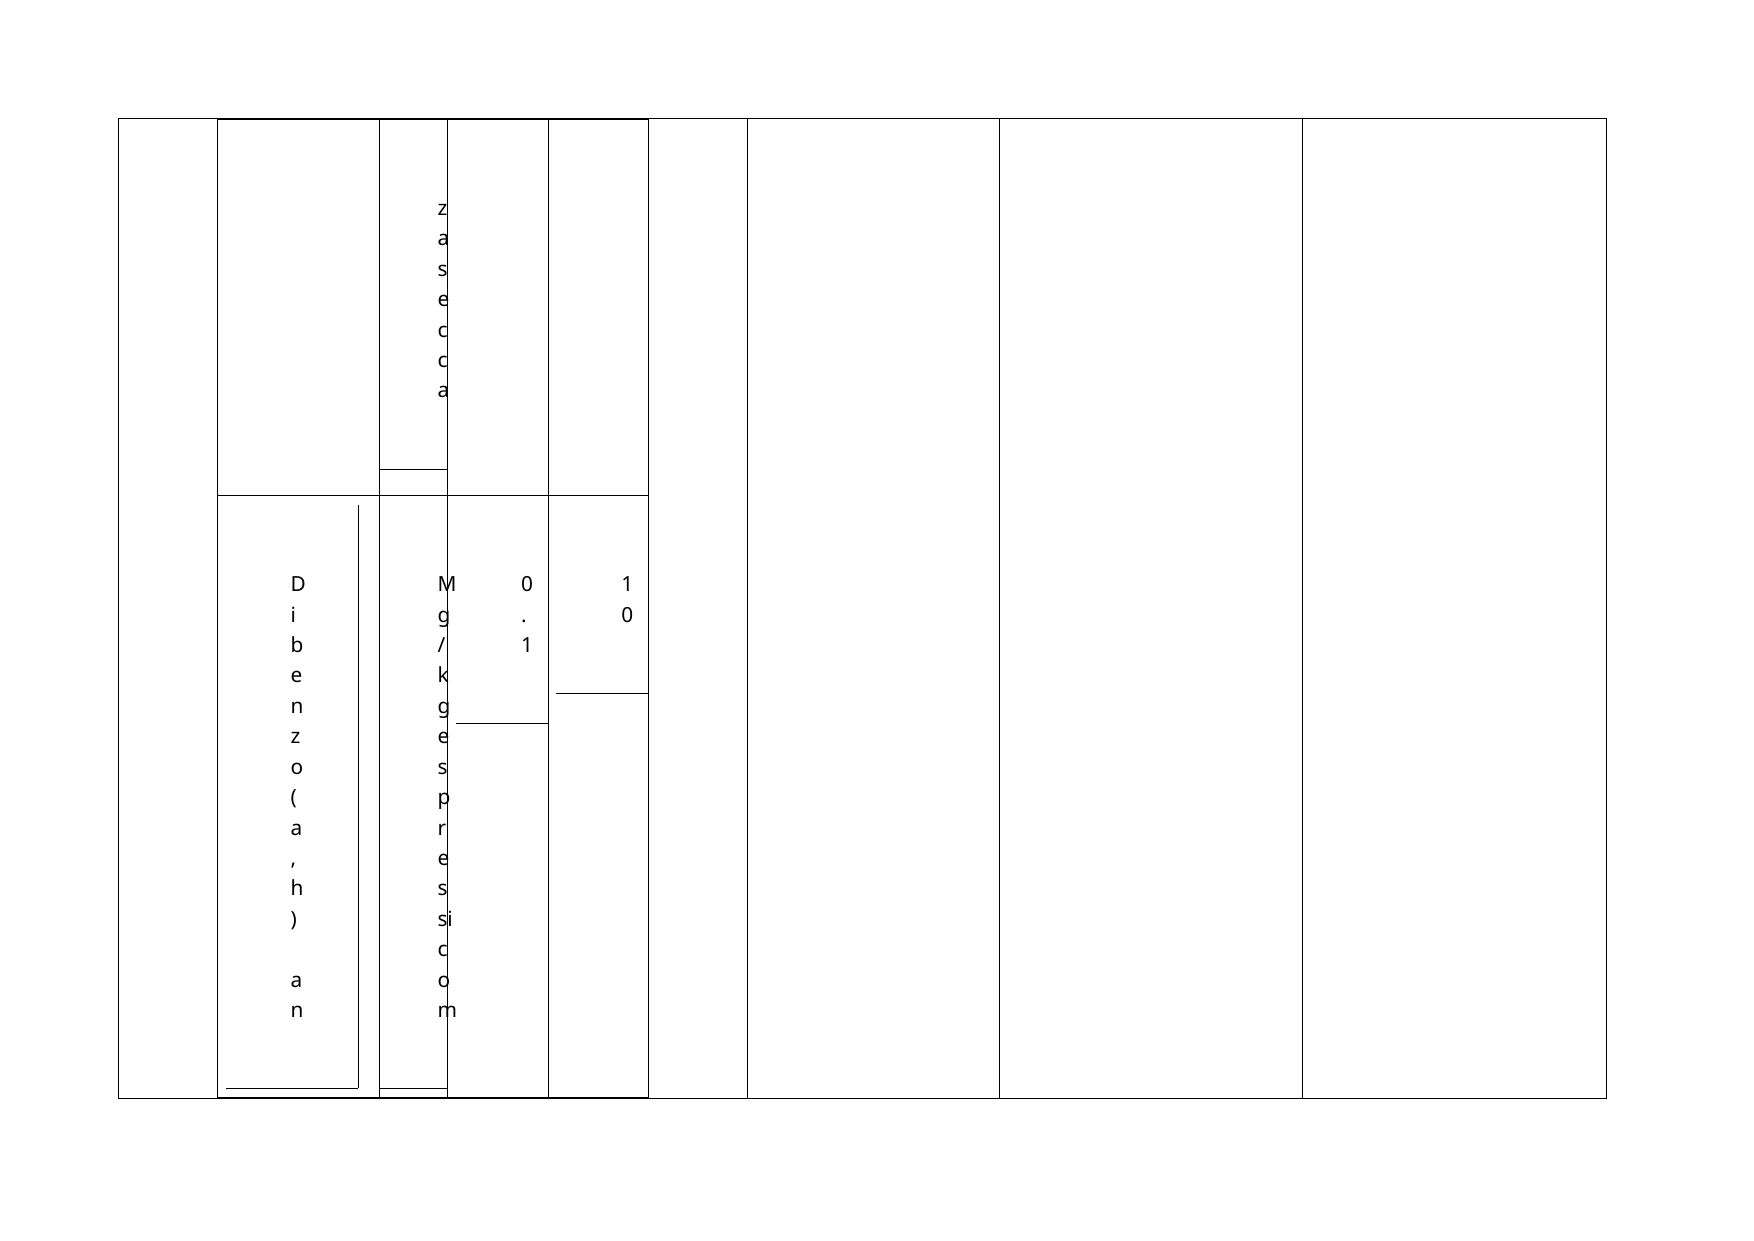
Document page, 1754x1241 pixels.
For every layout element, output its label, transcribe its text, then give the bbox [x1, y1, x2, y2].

table_cell Mg/kg espressi come sostanza secca [380, 470, 447, 495]
table_cell 10 [549, 496, 648, 1097]
table_cell [119, 119, 217, 1098]
table_cell 0.1 [448, 120, 548, 495]
table_cell [549, 120, 648, 495]
table_cell [218, 120, 379, 495]
table_cell [1303, 119, 1606, 1098]
table_cell [748, 119, 999, 1098]
table_cell Mg/kg espressi come sostanza secca [380, 496, 447, 1088]
table_cell [1000, 119, 1302, 1098]
table_cell Dibenzo(a,h) an [218, 496, 379, 1097]
table_cell 0.1 [448, 496, 548, 1097]
table_cell Mg/kg espressi come sostanza secca [380, 120, 447, 469]
table_cell [649, 119, 747, 1098]
